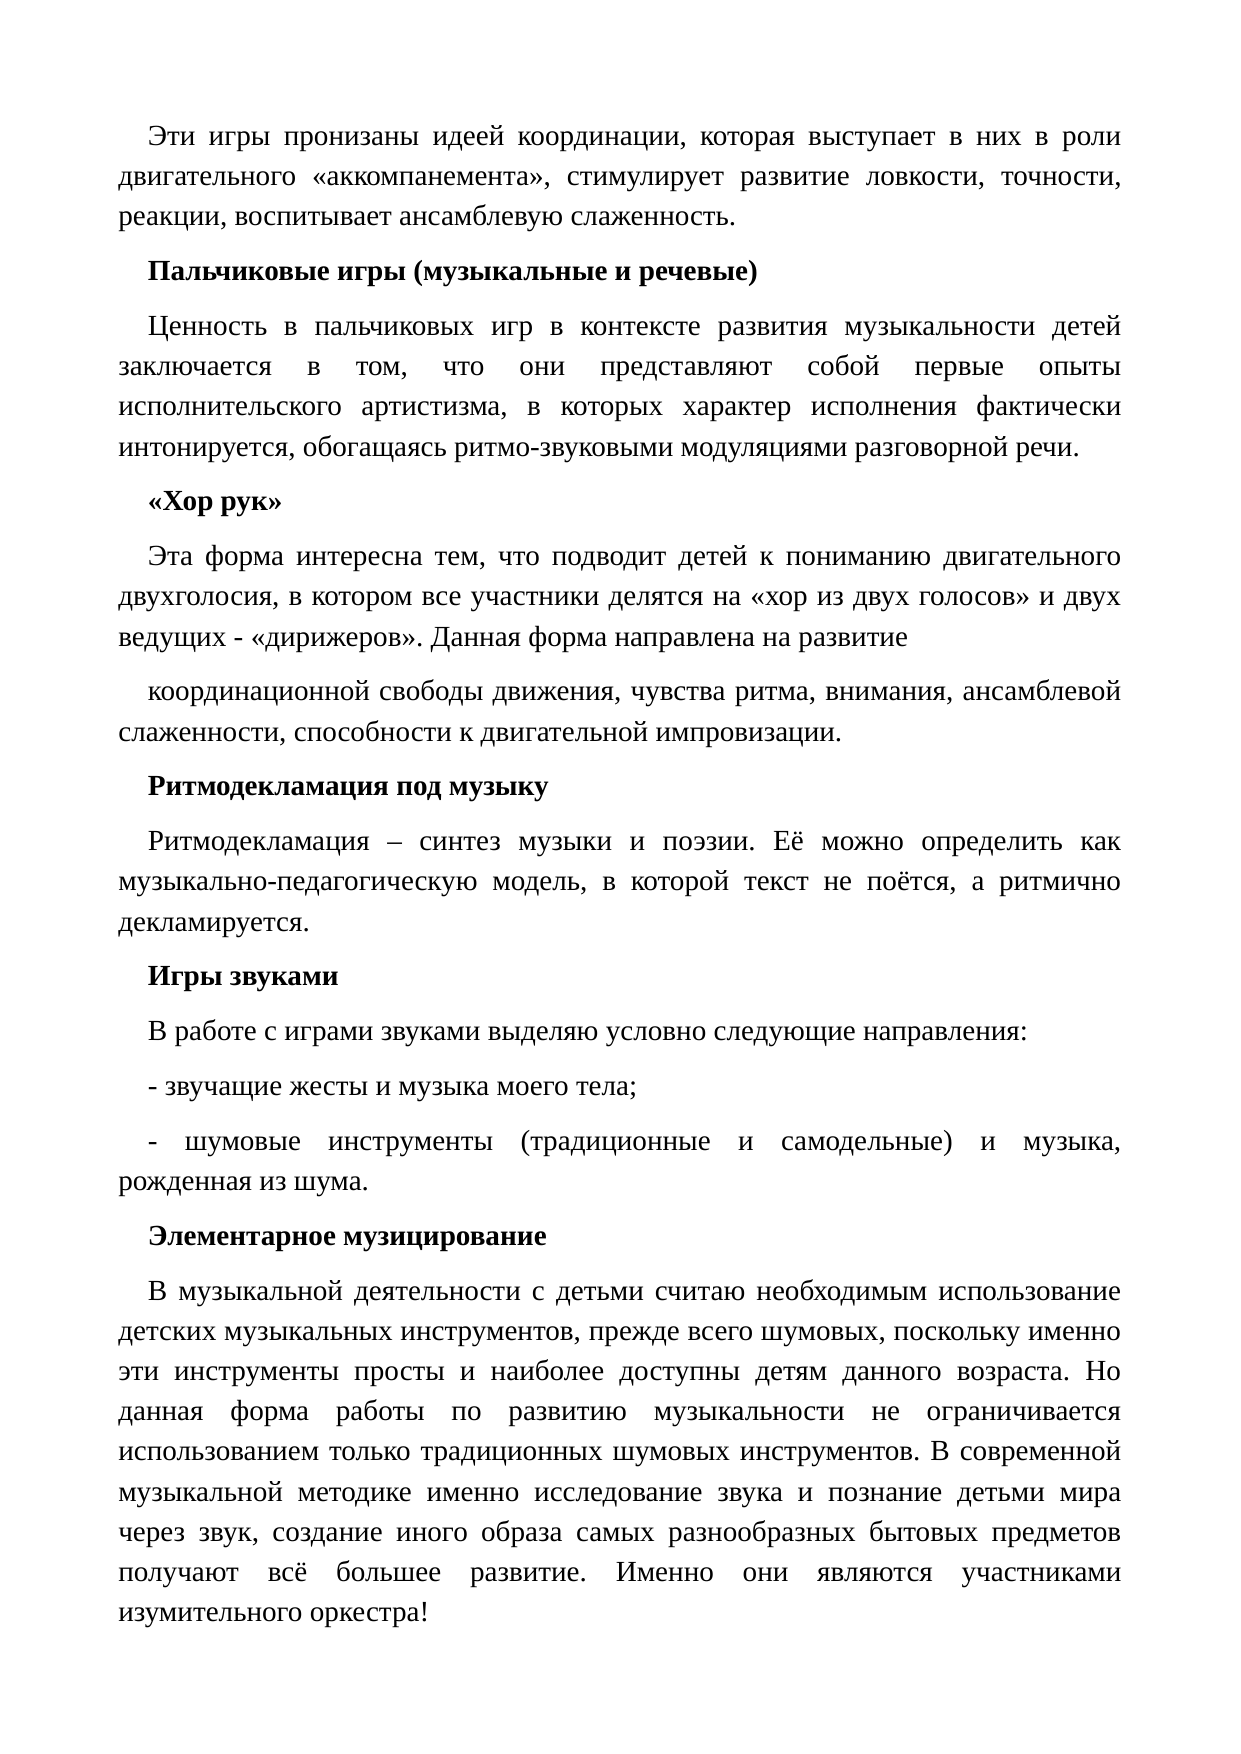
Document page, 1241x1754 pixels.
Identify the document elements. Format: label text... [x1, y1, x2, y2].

text Ритмодекламация – синтез музыки и поэзии. Её можно определить как музыкально-педагогическую модель, в которой текст не поётся, а ритмично декламируется. [118, 823, 1122, 937]
text - звучащие жесты и музыка моего тела; [118, 1068, 1122, 1102]
text Эта форма интересна тем, что подводит детей к пониманию двигательного двухголосия, в котором все участники делятся на «хор из двух голосов» и двух ведущих - «дирижеров». Данная форма направлена на развитие [118, 538, 1122, 652]
text Ценность в пальчиковых игр в контексте развития музыкальности детей заключается в том, что они представляют собой первые опыты исполнительского артистизма, в которых характер исполнения фактически интонируется, обогащаясь ритмо-звуковыми модуляциями разговорной речи. [118, 308, 1122, 462]
text Элементарное музицирование [118, 1218, 1122, 1251]
text В работе с играми звуками выделяю условно следующие направления: [118, 1013, 1122, 1047]
text В музыкальной деятельности с детьми считаю необходимым использование детских музыкальных инструментов, прежде всего шумовых, поскольку именно эти инструменты просты и наиболее доступны детям данного возраста. Но данная форма работы по развитию музыкальности не ограничивается использованием только традиционных шумовых инструментов. В современной музыкальной методике именно исследование звука и познание детьми мира через звук, создание иного образа самых разнообразных бытовых предметов получают всё большее развитие. Именно они являются участниками изумительного оркестра! [118, 1273, 1122, 1628]
text «Хор рук» [118, 483, 1122, 517]
text - шумовые инструменты (традиционные и самодельные) и музыка, рожденная из шума. [118, 1123, 1122, 1197]
text Эти игры пронизаны идеей координации, которая выступает в них в роли двигательного «аккомпанемента», стимулирует развитие ловкости, точности, реакции, воспитывает ансамблевую слаженность. [118, 118, 1122, 232]
text Игры звуками [118, 958, 1122, 992]
text Ритмодекламация под музыку [118, 768, 1122, 802]
text координационной свободы движения, чувства ритма, внимания, ансамблевой слаженности, способности к двигательной импровизации. [118, 673, 1122, 747]
text Пальчиковые игры (музыкальные и речевые) [118, 253, 1122, 287]
